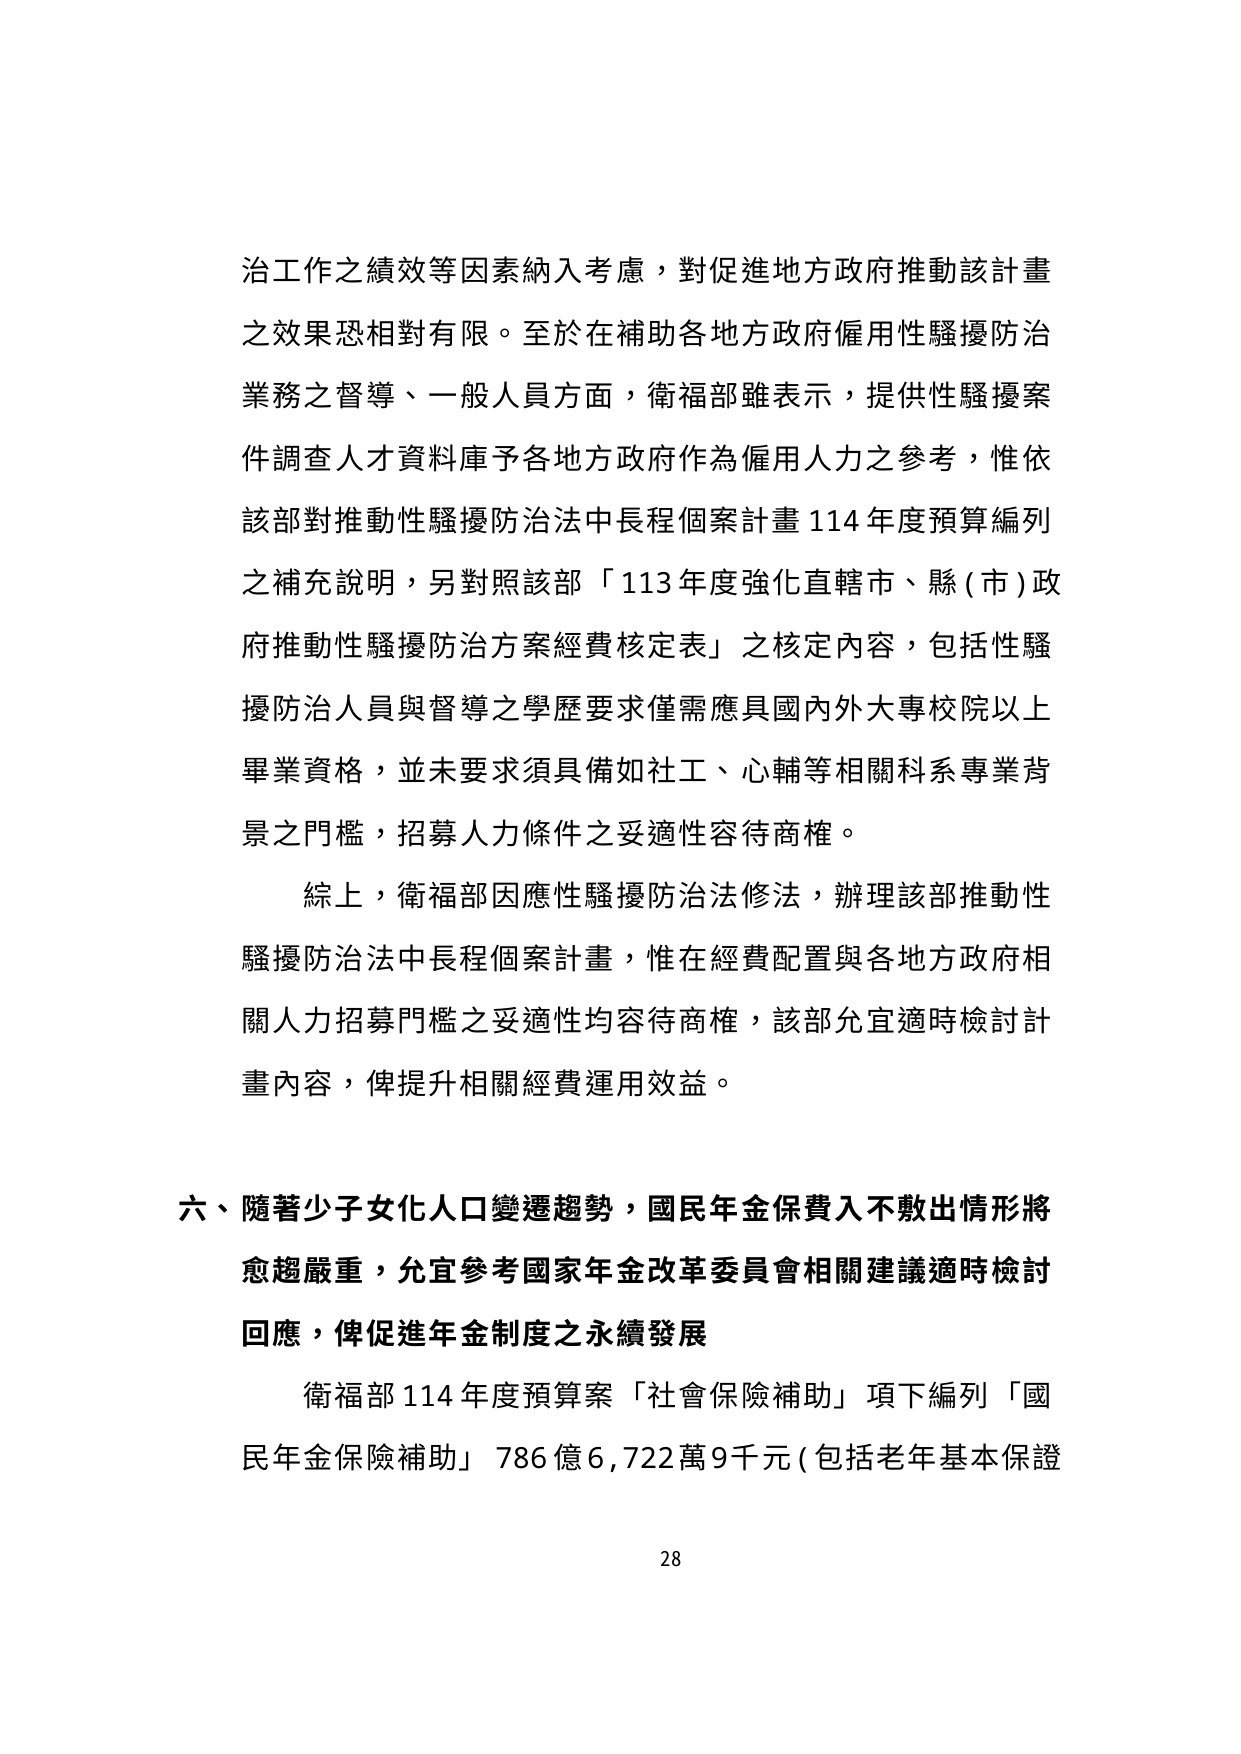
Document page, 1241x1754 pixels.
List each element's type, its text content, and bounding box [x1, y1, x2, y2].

text 六、隨著少子女化人口變遷趨勢，國民年金保費入不敷出情形將愈趨嚴重，允宜參考國家年金改革委員會相關建議適時檢討回應，俾促進年金制度之永續發展 [177, 1165, 1063, 1352]
text 治工作之績效等因素納入考慮，對促進地方政府推動該計畫之效果恐相對有限。至於在補助各地方政府僱用性騷擾防治業務之督導、一般人員方面，衛福部雖表示，提供性騷擾案件調查人才資料庫予各地方政府作為僱用人力之參考，惟依該部對推動性騷擾防治法中長程個案計畫114年度預算編列之補充說明，另對照該部「113年度強化直轄市、縣(市)政府推動性騷擾防治方案經費核定表」之核定內容，包括性騷擾防治人員與督導之學歷要求僅需應具國內外大專校院以上畢業資格，並未要求須具備如社工、心輔等相關科系專業背景之門檻，招募人力條件之妥適性容待商榷。 [236, 227, 1063, 852]
text 衛福部114年度預算案「社會保險補助」項下編列「國民年金保險補助」786億6,722萬9千元(包括老年基本保證 [236, 1352, 1063, 1477]
text 綜上，衛福部因應性騷擾防治法修法，辦理該部推動性騷擾防治法中長程個案計畫，惟在經費配置與各地方政府相關人力招募門檻之妥適性均容待商榷，該部允宜適時檢討計畫內容，俾提升相關經費運用效益。 [236, 852, 1063, 1102]
